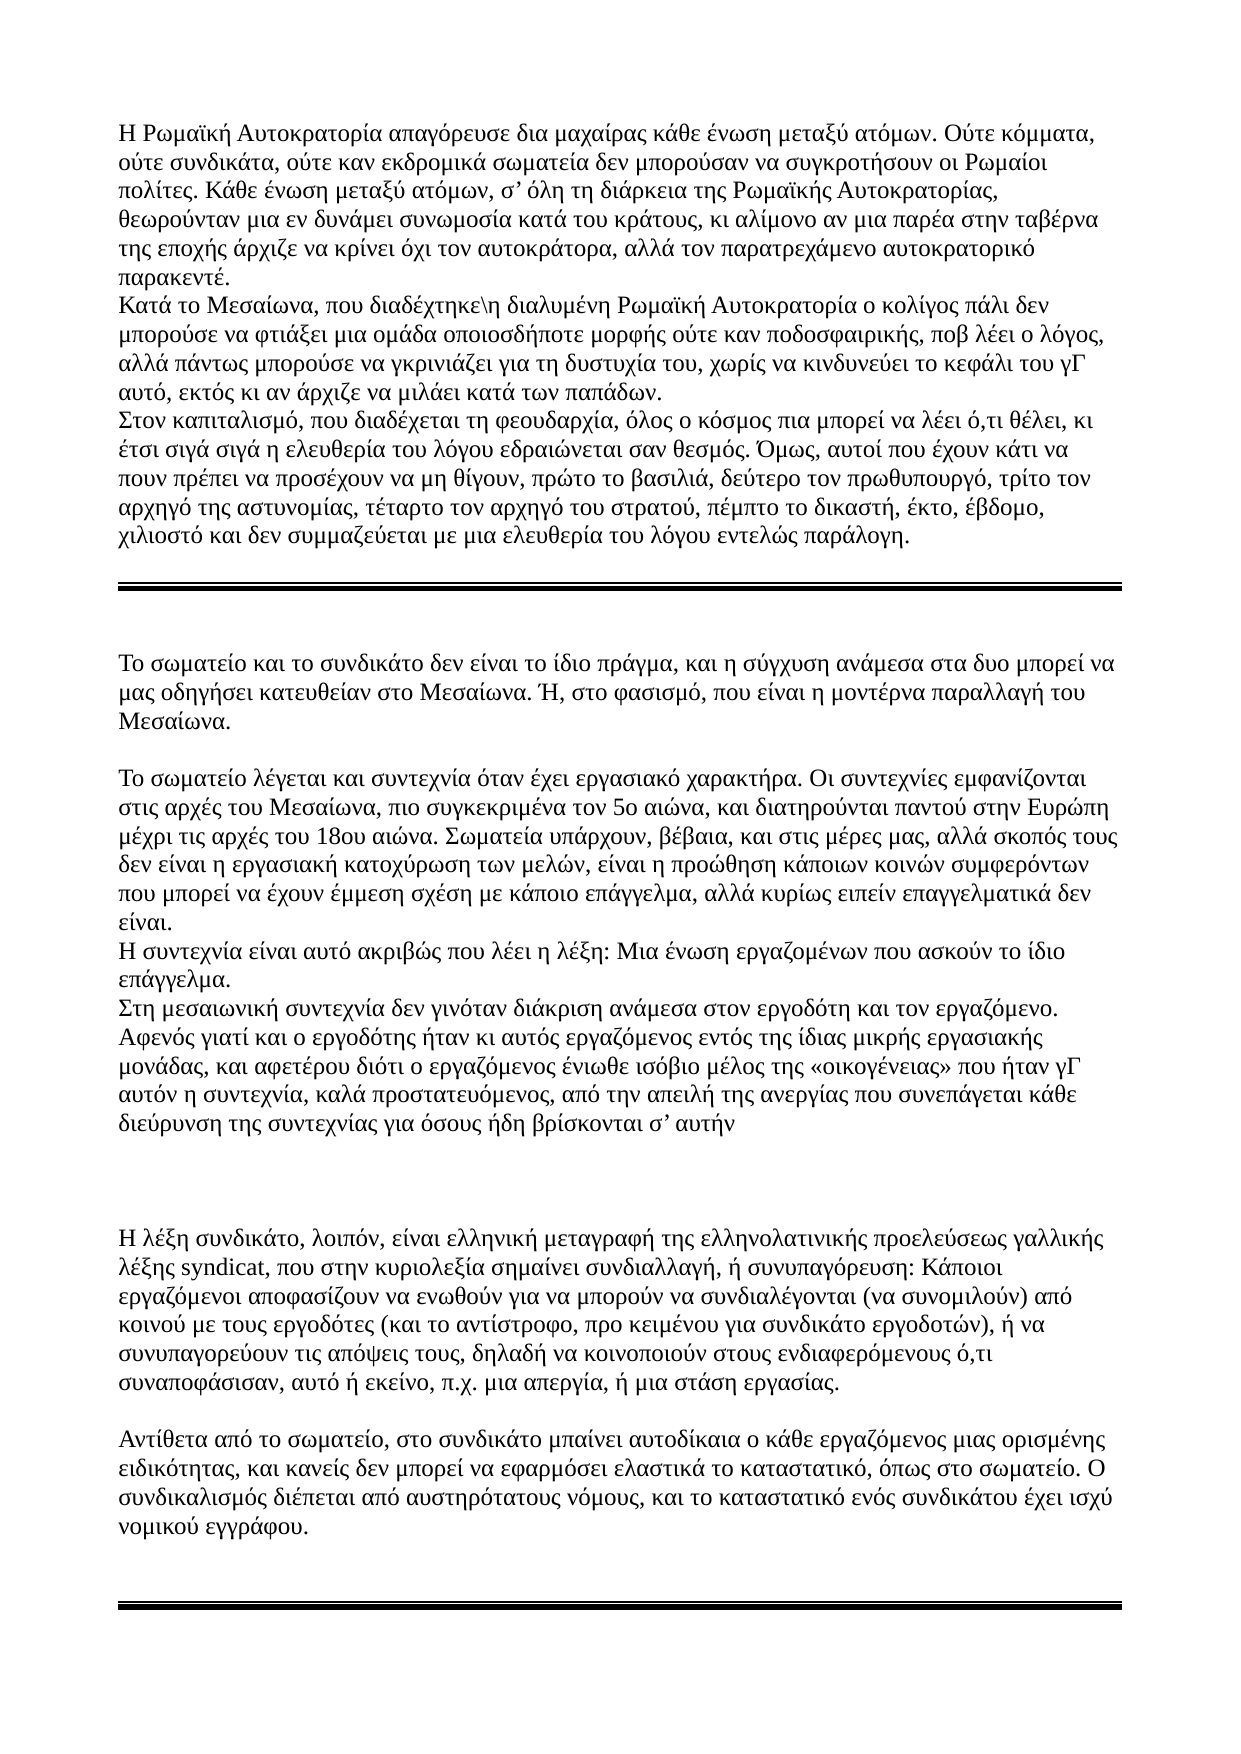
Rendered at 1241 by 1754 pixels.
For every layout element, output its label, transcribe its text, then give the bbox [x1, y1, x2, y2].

text Η λέξη συνδικάτο, λοιπόν, είναι ελληνική μεταγραφή της ελληνολατινικής προελεύσεως γαλλικής λέξης syndicat, που στην κυριολεξία σημαίνει συνδιαλλαγή, ή συνυπαγόρευση: Κάποιοι εργαζόμενοι αποφασίζουν να ενωθούν για να μπορούν να συνδιαλέγονται (να συνομιλούν) από κοινού με τους εργοδότες (και το αντίστροφο, προ κειμένου για συνδικάτο εργοδοτών), ή να συνυπαγορεύουν τις απόψεις τους, δηλαδή να κοινοποιούν στους ενδιαφερόμενους ό,τι συναποφάσισαν, αυτό ή εκείνο, π.χ. μια απεργία, ή μια στάση εργασίας. [118, 1223, 1122, 1396]
text Στον καπιταλισμό, που διαδέχεται τη φεουδαρχία, όλος ο κόσμος πια μπορεί να λέει ό,τι θέλει, κι έτσι σιγά σιγά η ελευθερία του λόγου εδραιώνεται σαν θεσμός. Όμως, αυτοί που έχουν κάτι να πουν πρέπει να προσέχουν να μη θίγουν, πρώτο το βασιλιά, δεύτερο τον πρωθυπουργό, τρίτο τον αρχηγό της αστυνομίας, τέταρτο τον αρχηγό του στρατού, πέμπτο το δικαστή, έκτο, έβδομο, χιλιοστό και δεν συμμαζεύεται με μια ελευθερία του λόγου εντελώς παράλογη. [118, 406, 1122, 549]
text Στη μεσαιωνική συντεχνία δεν γινόταν διάκριση ανάμεσα στον εργοδότη και τον εργαζόμενο. Αφενός γιατί και ο εργοδότης ήταν κι αυτός εργαζόμενος εντός της ίδιας μικρής εργασιακής μονάδας, και αφετέρου διότι ο εργαζόμενος ένιωθε ισόβιο μέλος της «οικογένειας» που ήταν γΓ αυτόν η συντεχνία, καλά προστατευόμενος, από την απειλή της ανεργίας που συνεπάγεται κάθε διεύρυνση της συντεχνίας για όσους ήδη βρίσκονται σ’ αυτήν [118, 993, 1122, 1137]
text Η συντεχνία είναι αυτό ακριβώς που λέει η λέξη: Μια ένωση εργαζομένων που ασκούν το ίδιο επάγγελμα. [118, 936, 1122, 993]
text Η Ρωμαϊκή Αυτοκρατορία απαγόρευσε δια μαχαίρας κάθε ένωση μεταξύ ατόμων. Ούτε κόμματα, ούτε συνδικάτα, ούτε καν εκδρομικά σωματεία δεν μπορούσαν να συγκροτήσουν οι Ρωμαίοι πολίτες. Κάθε ένωση μεταξύ ατόμων, σ’ όλη τη διάρκεια της Ρωμαϊκής Αυτοκρατορίας, θεωρούνταν μια εν δυνάμει συνωμοσία κατά του κράτους, κι αλίμονο αν μια παρέα στην ταβέρνα της εποχής άρχιζε να κρίνει όχι τον αυτοκράτορα, αλλά τον παρατρεχάμενο αυτοκρατορικό παρακεντέ. [118, 118, 1122, 291]
text Το σωματείο λέγεται και συντεχνία όταν έχει εργασιακό χαρακτήρα. Οι συντεχνίες εμφανίζονται στις αρχές του Μεσαίωνα, πιο συγκεκριμένα τον 5ο αιώνα, και διατηρούνται παντού στην Ευρώπη μέχρι τις αρχές του 18ου αιώνα. Σωματεία υπάρχουν, βέβαια, και στις μέρες μας, αλλά σκοπός τους δεν είναι η εργασιακή κατοχύρωση των μελών, είναι η προώθηση κάποιων κοινών συμφερόντων που μπορεί να έχουν έμμεση σχέση με κάποιο επάγγελμα, αλλά κυρίως ειπείν επαγγελματικά δεν είναι. [118, 763, 1122, 936]
text Το σωματείο και το συνδικάτο δεν είναι το ίδιο πράγμα, και η σύγχυση ανάμεσα στα δυο μπορεί να μας οδηγήσει κατευθείαν στο Μεσαίωνα. Ή, στο φασισμό, που είναι η μοντέρνα παραλλαγή του Μεσαίωνα. [118, 648, 1122, 734]
text Κατά το Μεσαίωνα, που διαδέχτηκε\η διαλυμένη Ρωμαϊκή Αυτοκρατορία ο κολίγος πάλι δεν μπορούσε να φτιάξει μια ομάδα οποιοσδήποτε μορφής ούτε καν ποδοσφαιρικής, ποβ λέει ο λόγος, αλλά πάντως μπορούσε να γκρινιάζει για τη δυστυχία του, χωρίς να κινδυνεύει το κεφάλι του γΓ αυτό, εκτός κι αν άρχιζε να μιλάει κατά των παπάδων. [118, 291, 1122, 406]
text Αντίθετα από το σωματείο, στο συνδικάτο μπαίνει αυτοδίκαια ο κάθε εργαζόμενος μιας ορισμένης ειδικότητας, και κανείς δεν μπορεί να εφαρμόσει ελαστικά το καταστατικό, όπως στο σωματείο. Ο συνδικαλισμός διέπεται από αυστηρότατους νόμους, και το καταστατικό ενός συνδικάτου έχει ισχύ νομικού εγγράφου. [118, 1424, 1122, 1539]
